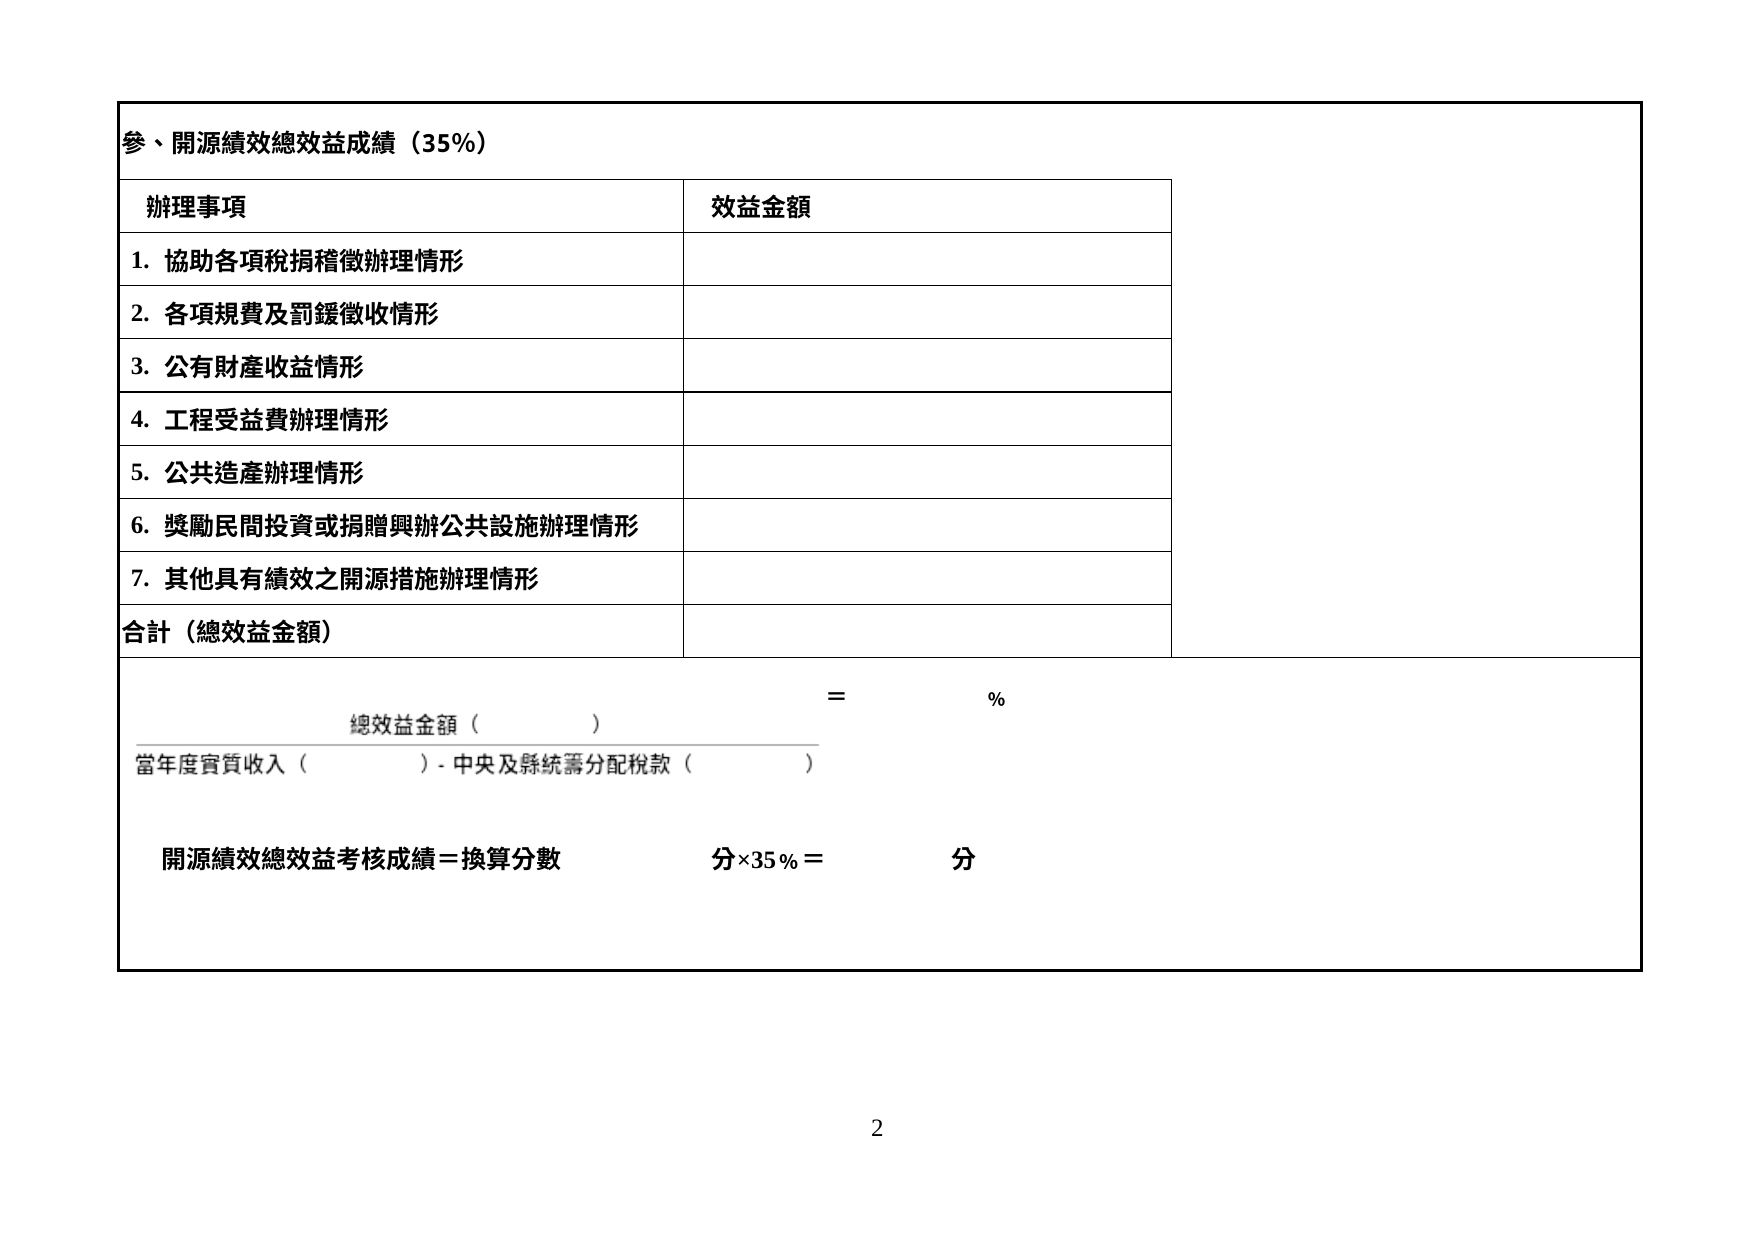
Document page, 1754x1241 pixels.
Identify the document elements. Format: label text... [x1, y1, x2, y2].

table_cell [684, 552, 1171, 604]
table_cell 合計（總效益金額） [120, 605, 683, 657]
table_cell 4. [120, 393, 162, 444]
table_cell 6. [120, 499, 162, 551]
table_cell 公有財產收益情形 [162, 339, 683, 391]
table_cell 3. [120, 339, 162, 391]
table_cell 協助各項稅捐稽徵辦理情形 [162, 233, 683, 285]
table_cell 辦理事項 [120, 180, 683, 232]
table_cell 效益金額 [684, 180, 1171, 232]
table_cell 各項規費及罰鍰徵收情形 [162, 286, 683, 338]
table_cell [1172, 179, 1640, 657]
table_cell 參、開源績效總效益成績（35％） [120, 104, 1640, 179]
table_cell 公共造產辦理情形 [162, 446, 683, 498]
table_cell 其他具有績效之開源措施辦理情形 [162, 552, 683, 604]
table_cell 5. [120, 446, 162, 498]
table_cell [684, 605, 1171, 657]
table_cell 7. [120, 552, 162, 604]
table_cell ＝ ﹪ 開源績效總效益考核成績＝換算分數 分×35﹪＝ 分 註：當年度實質收入數為歲入決算數扣除補助及協助收入之數額。 [120, 658, 1640, 969]
table_cell [684, 393, 1171, 444]
table_cell [684, 446, 1171, 498]
table_cell [684, 233, 1171, 285]
table_cell 1. [120, 233, 162, 285]
table_cell 2. [120, 286, 162, 338]
table_cell [684, 286, 1171, 338]
table_cell 獎勵民間投資或捐贈興辦公共設施辦理情形 [162, 499, 683, 551]
table_cell [684, 339, 1171, 391]
table_cell [684, 499, 1171, 551]
table_cell 工程受益費辦理情形 [162, 393, 683, 444]
